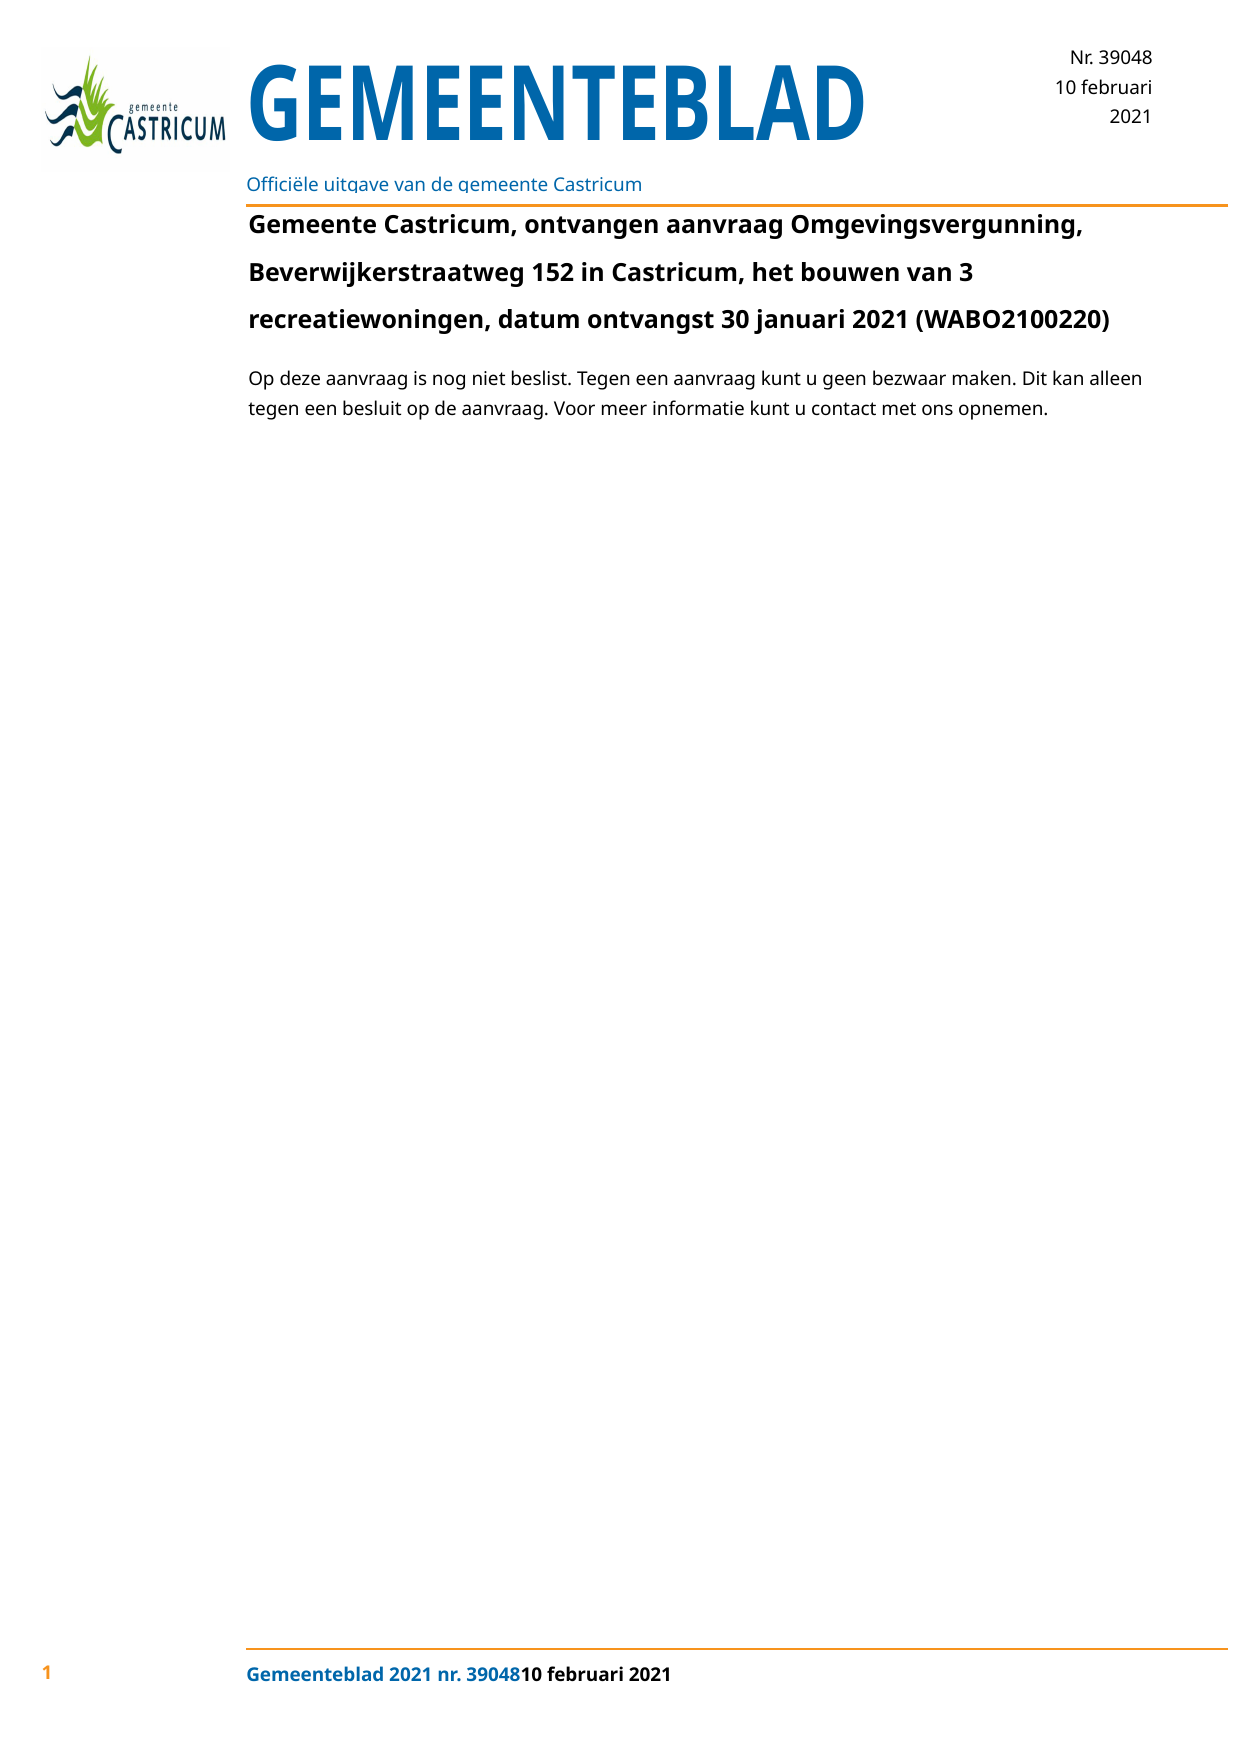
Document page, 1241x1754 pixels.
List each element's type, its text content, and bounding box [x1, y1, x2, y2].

text Gemeente Castricum, ontvangen aanvraag Omgevingsvergunning, Beverwijkerstraatweg 152 in Castricum, het bouwen van 3 recreatiewoningen, datum ontvangst 30 januari 2021 (WABO2100220) [248, 207, 1152, 336]
text Op deze aanvraag is nog niet beslist. Tegen een aanvraag kunt u geen bezwaar maken. Dit kan alleen tegen een besluit op de aanvraag. Voor meer informatie kunt u contact met ons opnemen. [248, 366, 1152, 421]
picture [41, 47, 231, 172]
